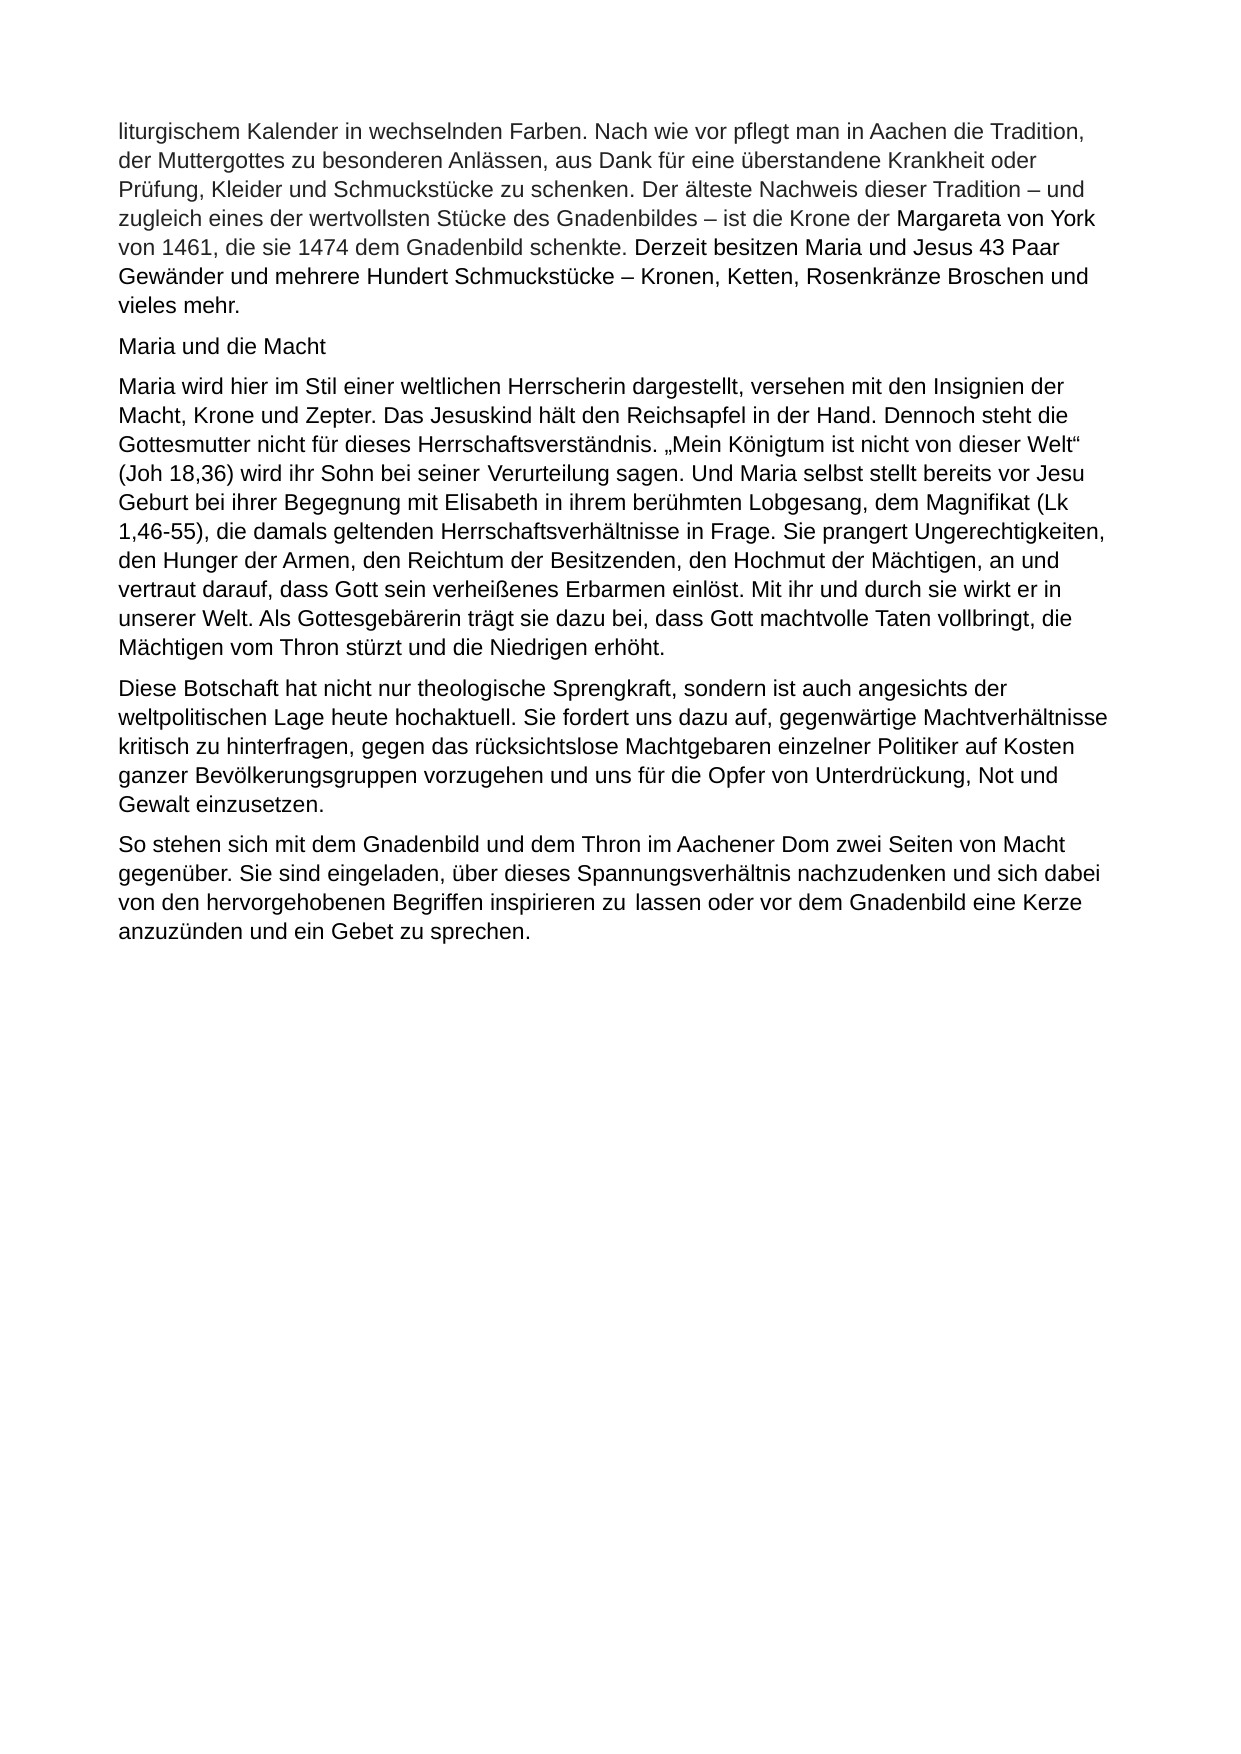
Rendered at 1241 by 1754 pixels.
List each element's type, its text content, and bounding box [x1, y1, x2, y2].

text Maria und die Macht [118, 333, 1122, 359]
text Maria wird hier im Stil einer weltlichen Herrscherin dargestellt, versehen mit den Insignien der Macht, Krone und Zepter. Das Jesuskind hält den Reichsapfel in der Hand. Dennoch steht die Gottesmutter nicht für dieses Herrschaftsverständnis. „Mein Königtum ist nicht von dieser Welt“ (Joh 18,36) wird ihr Sohn bei seiner Verurteilung sagen. Und Maria selbst stellt bereits vor Jesu Geburt bei ihrer Begegnung mit Elisabeth in ihrem berühmten Lobgesang, dem Magnifikat (Lk 1,46-55), die damals geltenden Herrschaftsverhältnisse in Frage. Sie prangert Ungerechtigkeiten, den Hunger der Armen, den Reichtum der Besitzenden, den Hochmut der Mächtigen, an und vertraut darauf, dass Gott sein verheißenes Erbarmen einlöst. Mit ihr und durch sie wirkt er in unserer Welt. Als Gottesgebärerin trägt sie dazu bei, dass Gott machtvolle Taten vollbringt, die Mächtigen vom Thron stürzt und die Niedrigen erhöht. [118, 373, 1122, 660]
text So stehen sich mit dem Gnadenbild und dem Thron im Aachener Dom zwei Seiten von Macht gegenüber. Sie sind eingeladen, über dieses Spannungsverhältnis nachzudenken und sich dabei von den hervorgehobenen Begriffen inspirieren zu lassen oder vor dem Gnadenbild eine Kerze anzuzünden und ein Gebet zu sprechen. [118, 831, 1122, 944]
text Diese Botschaft hat nicht nur theologische Sprengkraft, sondern ist auch angesichts der weltpolitischen Lage heute hochaktuell. Sie fordert uns dazu auf, gegenwärtige Machtverhältnisse kritisch zu hinterfragen, gegen das rücksichtslose Machtgebaren einzelner Politiker auf Kosten ganzer Bevölkerungsgruppen vorzugehen und uns für die Opfer von Unterdrückung, Not und Gewalt einzusetzen. [118, 675, 1122, 817]
text liturgischem Kalender in wechselnden Farben. Nach wie vor pflegt man in Aachen die Tradition, der Muttergottes zu besonderen Anlässen, aus Dank für eine überstandene Krankheit oder Prüfung, Kleider und Schmuckstücke zu schenken. Der älteste Nachweis dieser Tradition – und zugleich eines der wertvollsten Stücke des Gnadenbildes – ist die Krone der Margareta von York von 1461, die sie 1474 dem Gnadenbild schenkte. Derzeit besitzen Maria und Jesus 43 Paar Gewänder und mehrere Hundert Schmuckstücke – Kronen, Ketten, Rosenkränze Broschen und vieles mehr. [118, 118, 1122, 318]
